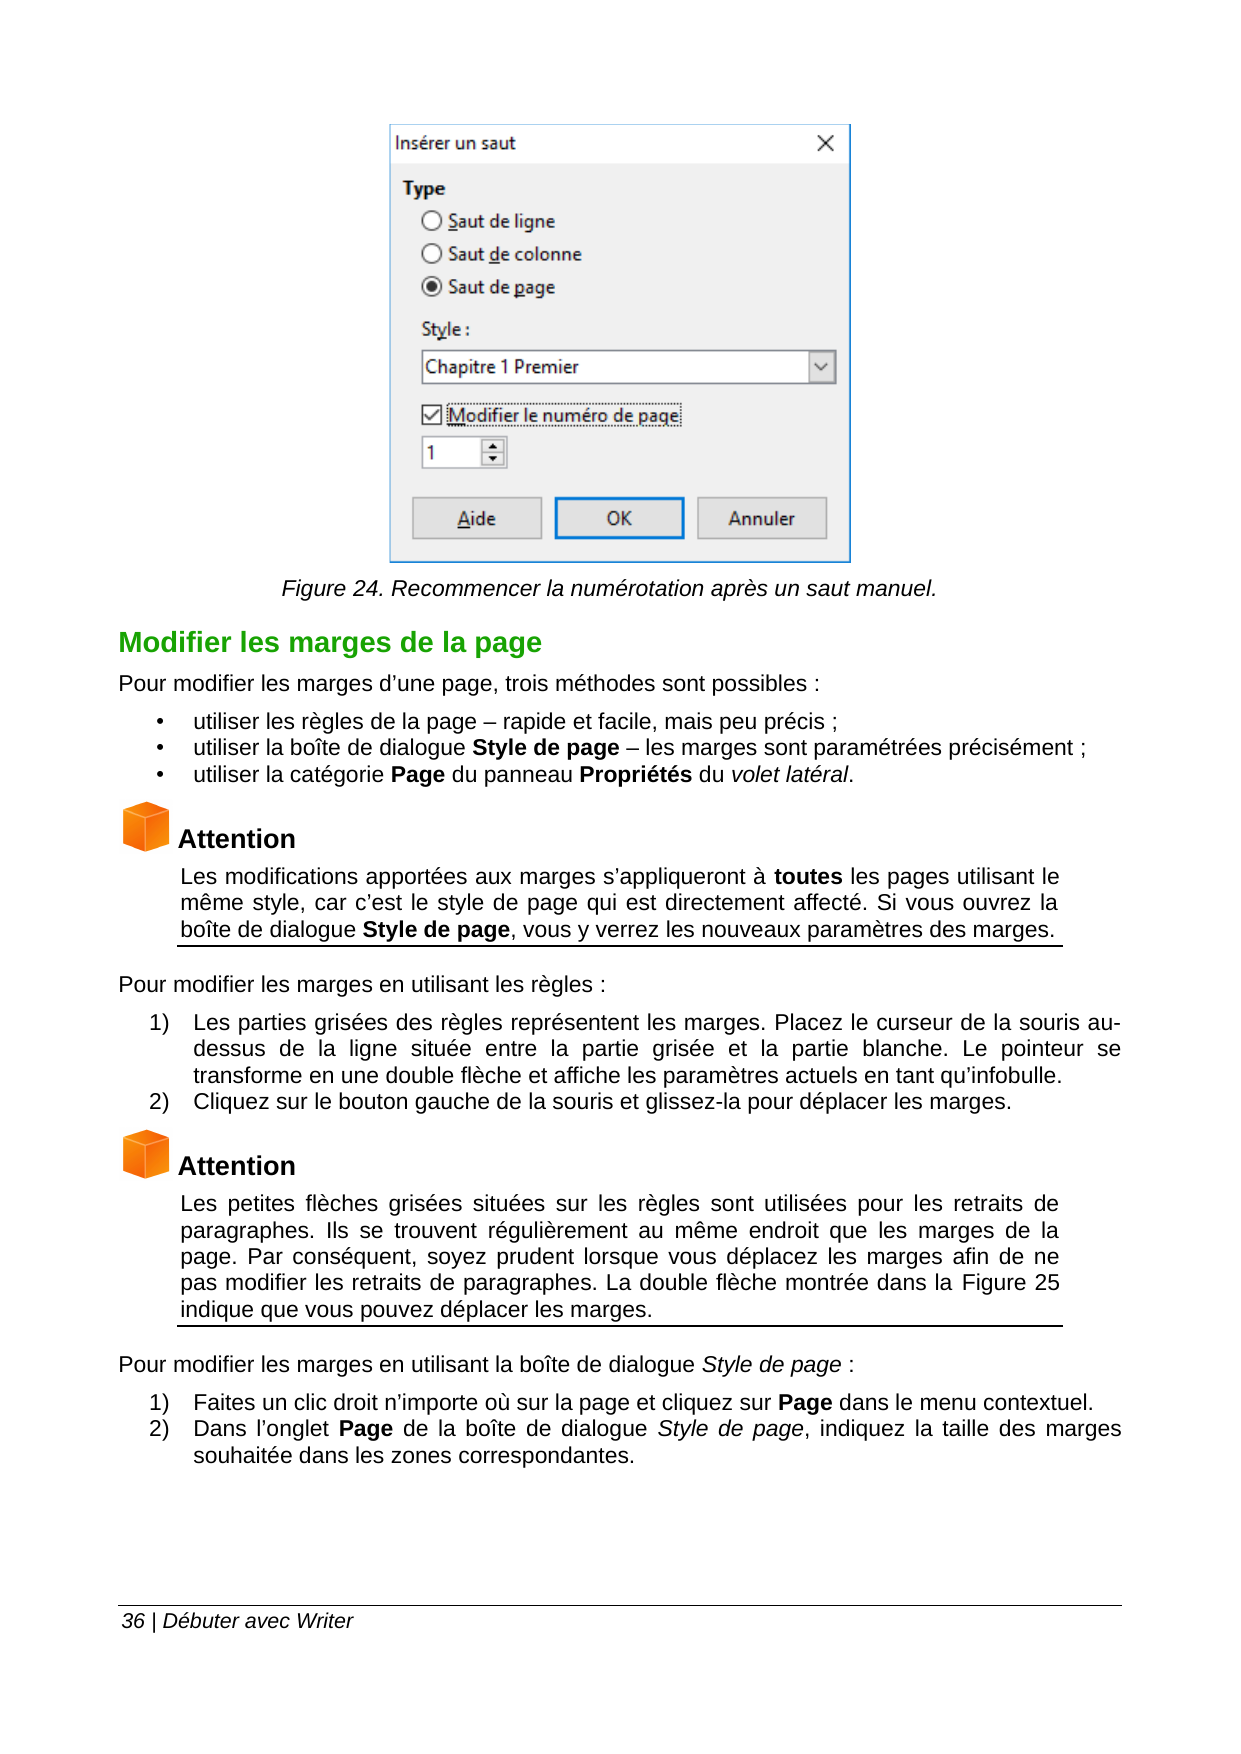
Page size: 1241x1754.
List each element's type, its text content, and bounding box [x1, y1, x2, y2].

subtitle Attention [173, 799, 1122, 854]
list utiliser la boîte de dialogue Style de page – les marges sont paramétrées précisément ; [156, 734, 1122, 761]
list Faites un clic droit n’importe où sur la page et cliquez sur Page dans le menu contextuel. [169, 1389, 1122, 1415]
text Les modifications apportées aux marges s’appliqueront à toutes les pages utilisant le même style, car c’est le style de page qui est directement affecté. Si vous ouvrez la boîte de dialogue Style de page, vous y verrez les nouveaux paramètres des marges. [177, 860, 1063, 945]
list Dans l’onglet Page de la boîte de dialogue Style de page, indiquez la taille des marges souhaitée dans les zones correspondantes. [169, 1415, 1122, 1468]
list utiliser les règles de la page – rapide et facile, mais peu précis ; [156, 708, 1122, 734]
subtitle Attention [118, 1126, 1122, 1181]
text Pour modifier les marges d’une page, trois méthodes sont possibles : [118, 670, 1122, 696]
picture [119, 799, 173, 854]
text Pour modifier les marges en utilisant la boîte de dialogue Style de page : [118, 1351, 1122, 1377]
text Les petites flèches grisées situées sur les règles sont utilisées pour les retraits de paragraphes. Ils se trouvent régulièrement au même endroit que les marges de la page. Par conséquent, soyez prudent lorsque vous déplacez les marges afin de ne pas modifier les retraits de paragraphes. La double flèche montrée dans la Figure 25 indique que vous pouvez déplacer les marges. [177, 1187, 1063, 1325]
list Les parties grisées des règles représentent les marges. Placez le curseur de la souris au-dessus de la ligne située entre la partie grisée et la partie blanche. Le pointeur se transforme en une double flèche et affiche les paramètres actuels en tant qu’infobulle. [169, 1009, 1122, 1088]
text Pour modifier les marges en utilisant les règles : [118, 971, 1122, 997]
list utiliser la catégorie Page du panneau Propriétés du volet latéral. [156, 761, 1122, 787]
subtitle Modifier les marges de la page [118, 624, 1122, 658]
picture [389, 124, 851, 563]
picture [119, 1127, 173, 1181]
text Figure 24. Recommencer la numérotation après un saut manuel. [281, 574, 959, 601]
list Cliquez sur le bouton gauche de la souris et glissez-la pour déplacer les marges. [169, 1088, 1122, 1114]
